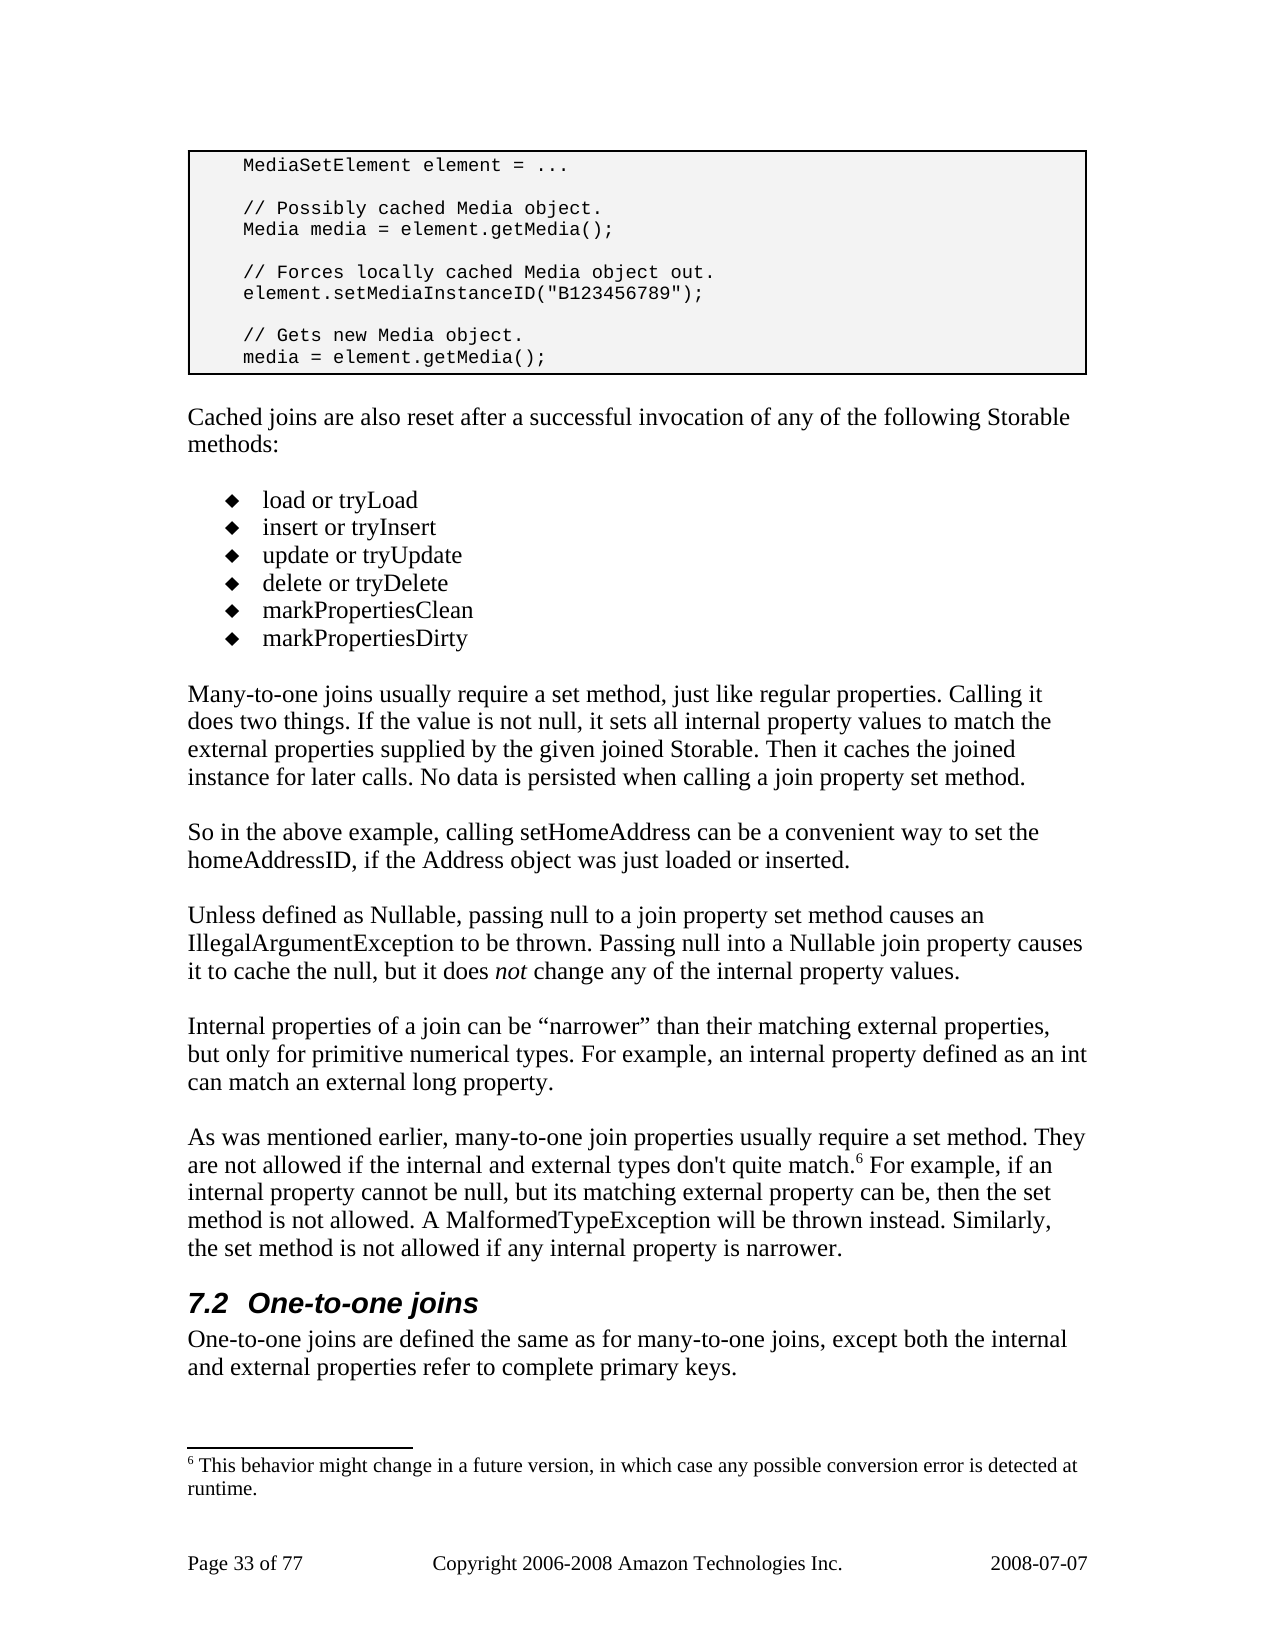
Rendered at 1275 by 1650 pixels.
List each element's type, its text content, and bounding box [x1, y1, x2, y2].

text Internal properties of a join can be “narrower” than their matching external properties, but only for primitive numerical types. For example, an internal property defined as an int can match an external long property. [187, 1012, 1087, 1095]
subtitle One-to-one joins [187, 1287, 1087, 1319]
text So in the above example, calling setHomeAddress can be a convenient way to set the homeAddressID, if the Address object was just loaded or inserted. [187, 818, 1087, 874]
list markPropertiesClean [225, 597, 1087, 624]
text // Forces locally cached Media object out. [190, 256, 1085, 277]
list delete or tryDelete [225, 569, 1087, 597]
text This behavior might change in a future version, in which case any possible conversion error is detected at runtime. [187, 1454, 1087, 1500]
list update or tryUpdate [225, 541, 1087, 569]
list markPropertiesDirty [225, 624, 1087, 652]
text Media media = element.getMedia(); [190, 214, 1085, 235]
text // Possibly cached Media object. [190, 192, 1085, 214]
list insert or tryInsert [225, 513, 1087, 541]
text element.setMediaInstanceID("B123456789"); [190, 277, 1085, 299]
text Unless defined as Nullable, passing null to a join property set method causes an IllegalArgumentException to be thrown. Passing null into a Nullable join property causes it to cache the null, but it does not change any of the internal property values. [187, 901, 1087, 984]
text As was mentioned earlier, many-to-one join properties usually require a set method. They are not allowed if the internal and external types don't quite match. For example, if an internal property cannot be null, but its matching external property can be, then the set method is not allowed. A MalformedTypeException will be thrown instead. Similarly, the set method is not allowed if any internal property is narrower. [187, 1123, 1087, 1262]
text MediaSetElement element = ... [190, 152, 1085, 171]
list load or tryLoad [225, 486, 1087, 513]
text // Gets new Media object. [190, 320, 1085, 341]
text One-to-one joins are defined the same as for many-to-one joins, except both the internal and external properties refer to complete primary keys. [187, 1326, 1087, 1381]
text Cached joins are also reset after a successful invocation of any of the following Storable methods: [187, 403, 1087, 458]
text media = element.getMedia(); [190, 341, 1085, 373]
text Many-to-one joins usually require a set method, just like regular properties. Calling it does two things. If the value is not null, it sets all internal property values to match the external properties supplied by the given joined Storable. Then it caches the joined instance for later calls. No data is persisted when calling a join property set method. [187, 680, 1087, 791]
